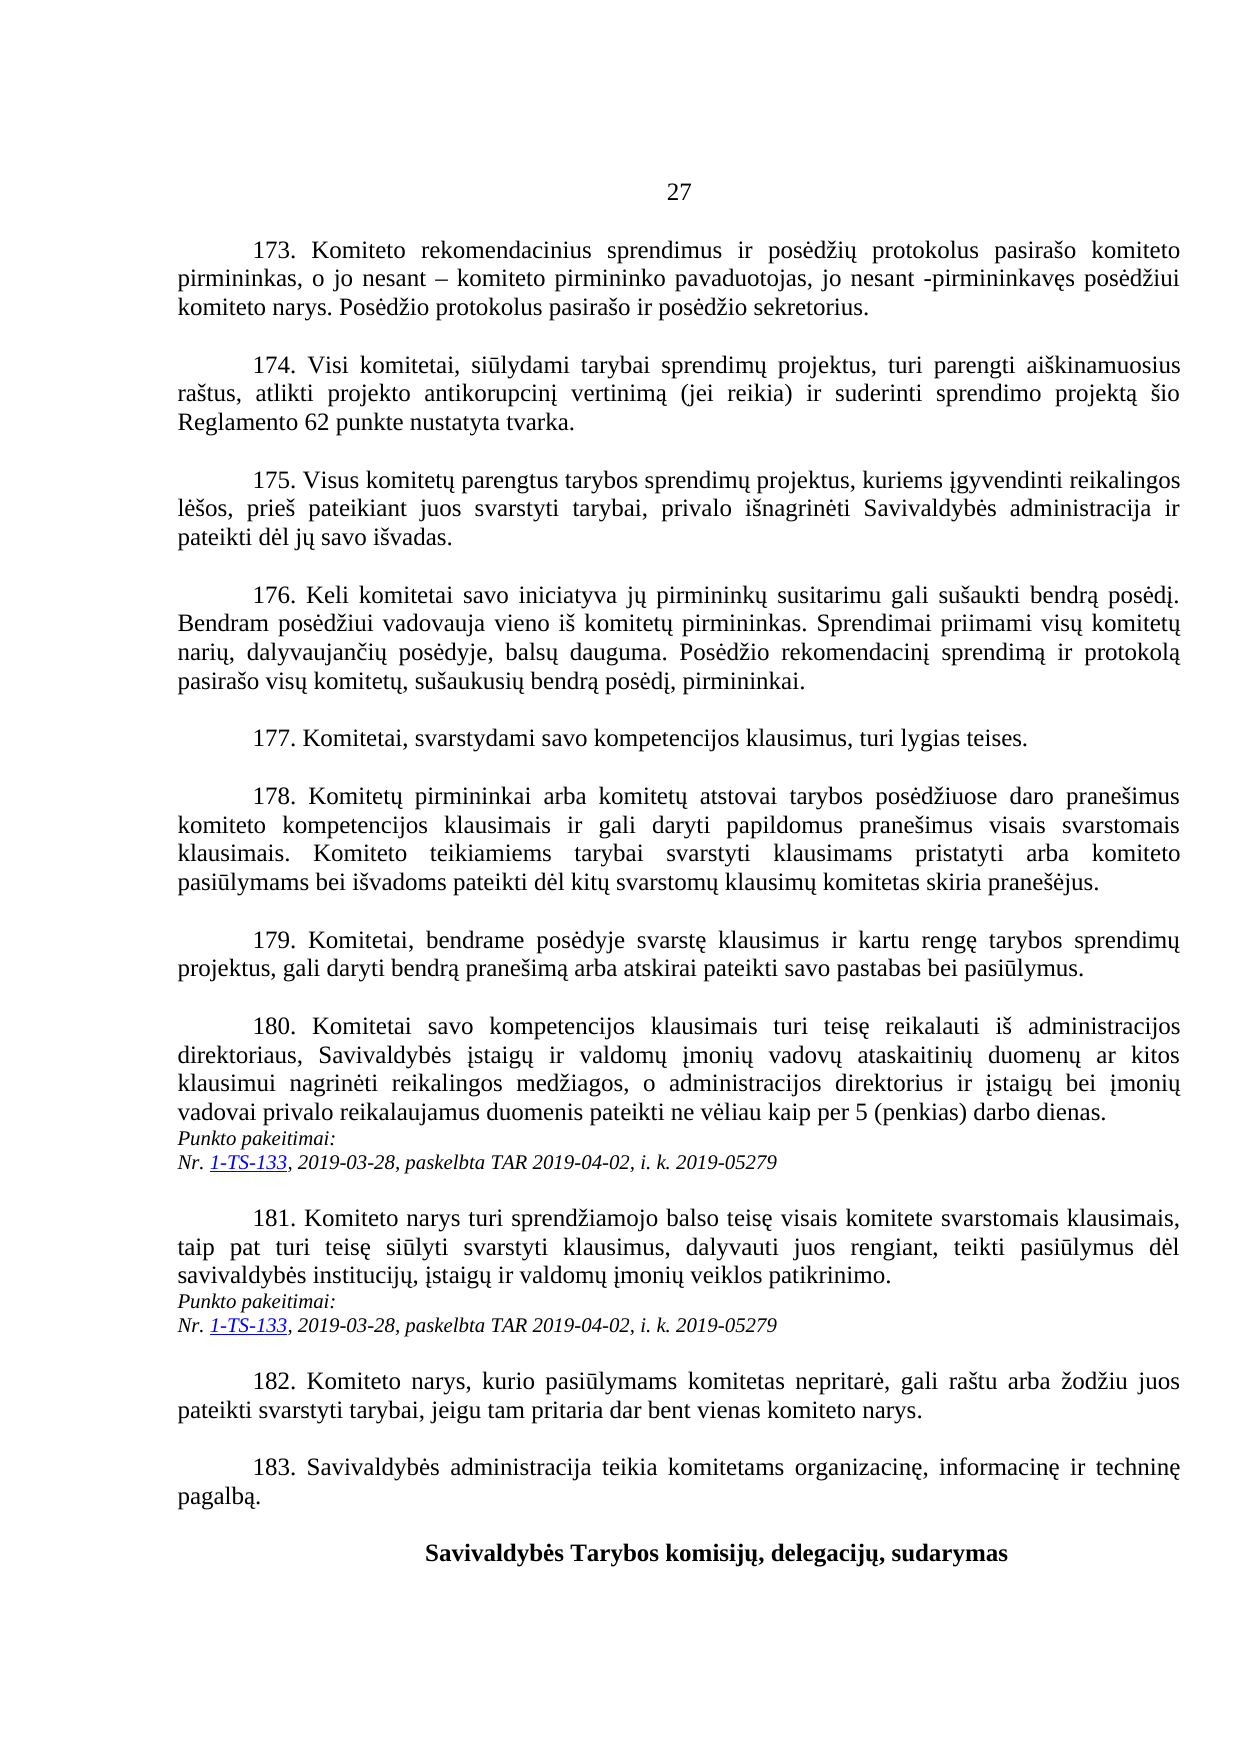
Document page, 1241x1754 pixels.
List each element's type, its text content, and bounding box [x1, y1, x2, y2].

text 183. Savivaldybės administracija teikia komitetams organizacinę, informacinę ir techninę pagalbą. [177, 1452, 1181, 1510]
text 180. Komitetai savo kompetencijos klausimais turi teisę reikalauti iš administracijos direktoriaus, Savivaldybės įstaigų ir valdomų įmonių vadovų ataskaitinių duomenų ar kitos klausimui nagrinėti reikalingos medžiagos, o administracijos direktorius ir įstaigų bei įmonių vadovai privalo reikalaujamus duomenis pateikti ne vėliau kaip per 5 (penkias) darbo dienas. [177, 1011, 1181, 1126]
text 176. Keli komitetai savo iniciatyva jų pirmininkų susitarimu gali sušaukti bendrą posėdį. Bendram posėdžiui vadovauja vieno iš komitetų pirmininkas. Sprendimai priimami visų komitetų narių, dalyvaujančių posėdyje, balsų dauguma. Posėdžio rekomendacinį sprendimą ir protokolą pasirašo visų komitetų, sušaukusių bendrą posėdį, pirmininkai. [177, 580, 1181, 695]
text Savivaldybės Tarybos komisijų, delegacijų, sudarymas [177, 1538, 1181, 1567]
text Punkto pakeitimai: [177, 1289, 1181, 1313]
text 181. Komiteto narys turi sprendžiamojo balso teisę visais komitete svarstomais klausimais, taip pat turi teisę siūlyti svarstyti klausimus, dalyvauti juos rengiant, teikti pasiūlymus dėl savivaldybės institucijų, įstaigų ir valdomų įmonių veiklos patikrinimo. [177, 1203, 1181, 1289]
text 177. Komitetai, svarstydami savo kompetencijos klausimus, turi lygias teises. [177, 723, 1181, 752]
text 173. Komiteto rekomendacinius sprendimus ir posėdžių protokolus pasirašo komiteto pirmininkas, o jo nesant – komiteto pirmininko pavaduotojas, jo nesant -pirmininkavęs posėdžiui komiteto narys. Posėdžio protokolus pasirašo ir posėdžio sekretorius. [177, 235, 1181, 321]
text Nr. 1-TS-133, 2019-03-28, paskelbta TAR 2019-04-02, i. k. 2019-05279 [177, 1150, 1181, 1174]
text 175. Visus komitetų parengtus tarybos sprendimų projektus, kuriems įgyvendinti reikalingos lėšos, prieš pateikiant juos svarstyti tarybai, privalo išnagrinėti Savivaldybės administracija ir pateikti dėl jų savo išvadas. [177, 465, 1181, 551]
text Nr. 1-TS-133, 2019-03-28, paskelbta TAR 2019-04-02, i. k. 2019-05279 [177, 1313, 1181, 1337]
text 179. Komitetai, bendrame posėdyje svarstę klausimus ir kartu rengę tarybos sprendimų projektus, gali daryti bendrą pranešimą arba atskirai pateikti savo pastabas bei pasiūlymus. [177, 925, 1181, 982]
text 178. Komitetų pirmininkai arba komitetų atstovai tarybos posėdžiuose daro pranešimus komiteto kompetencijos klausimais ir gali daryti papildomus pranešimus visais svarstomais klausimais. Komiteto teikiamiems tarybai svarstyti klausimams pristatyti arba komiteto pasiūlymams bei išvadoms pateikti dėl kitų svarstomų klausimų komitetas skiria pranešėjus. [177, 781, 1181, 896]
text 174. Visi komitetai, siūlydami tarybai sprendimų projektus, turi parengti aiškinamuosius raštus, atlikti projekto antikorupcinį vertinimą (jei reikia) ir suderinti sprendimo projektą šio Reglamento 62 punkte nustatyta tvarka. [177, 350, 1181, 436]
text Punkto pakeitimai: [177, 1126, 1181, 1150]
text 182. Komiteto narys, kurio pasiūlymams komitetas nepritarė, gali raštu arba žodžiu juos pateikti svarstyti tarybai, jeigu tam pritaria dar bent vienas komiteto narys. [177, 1366, 1181, 1423]
